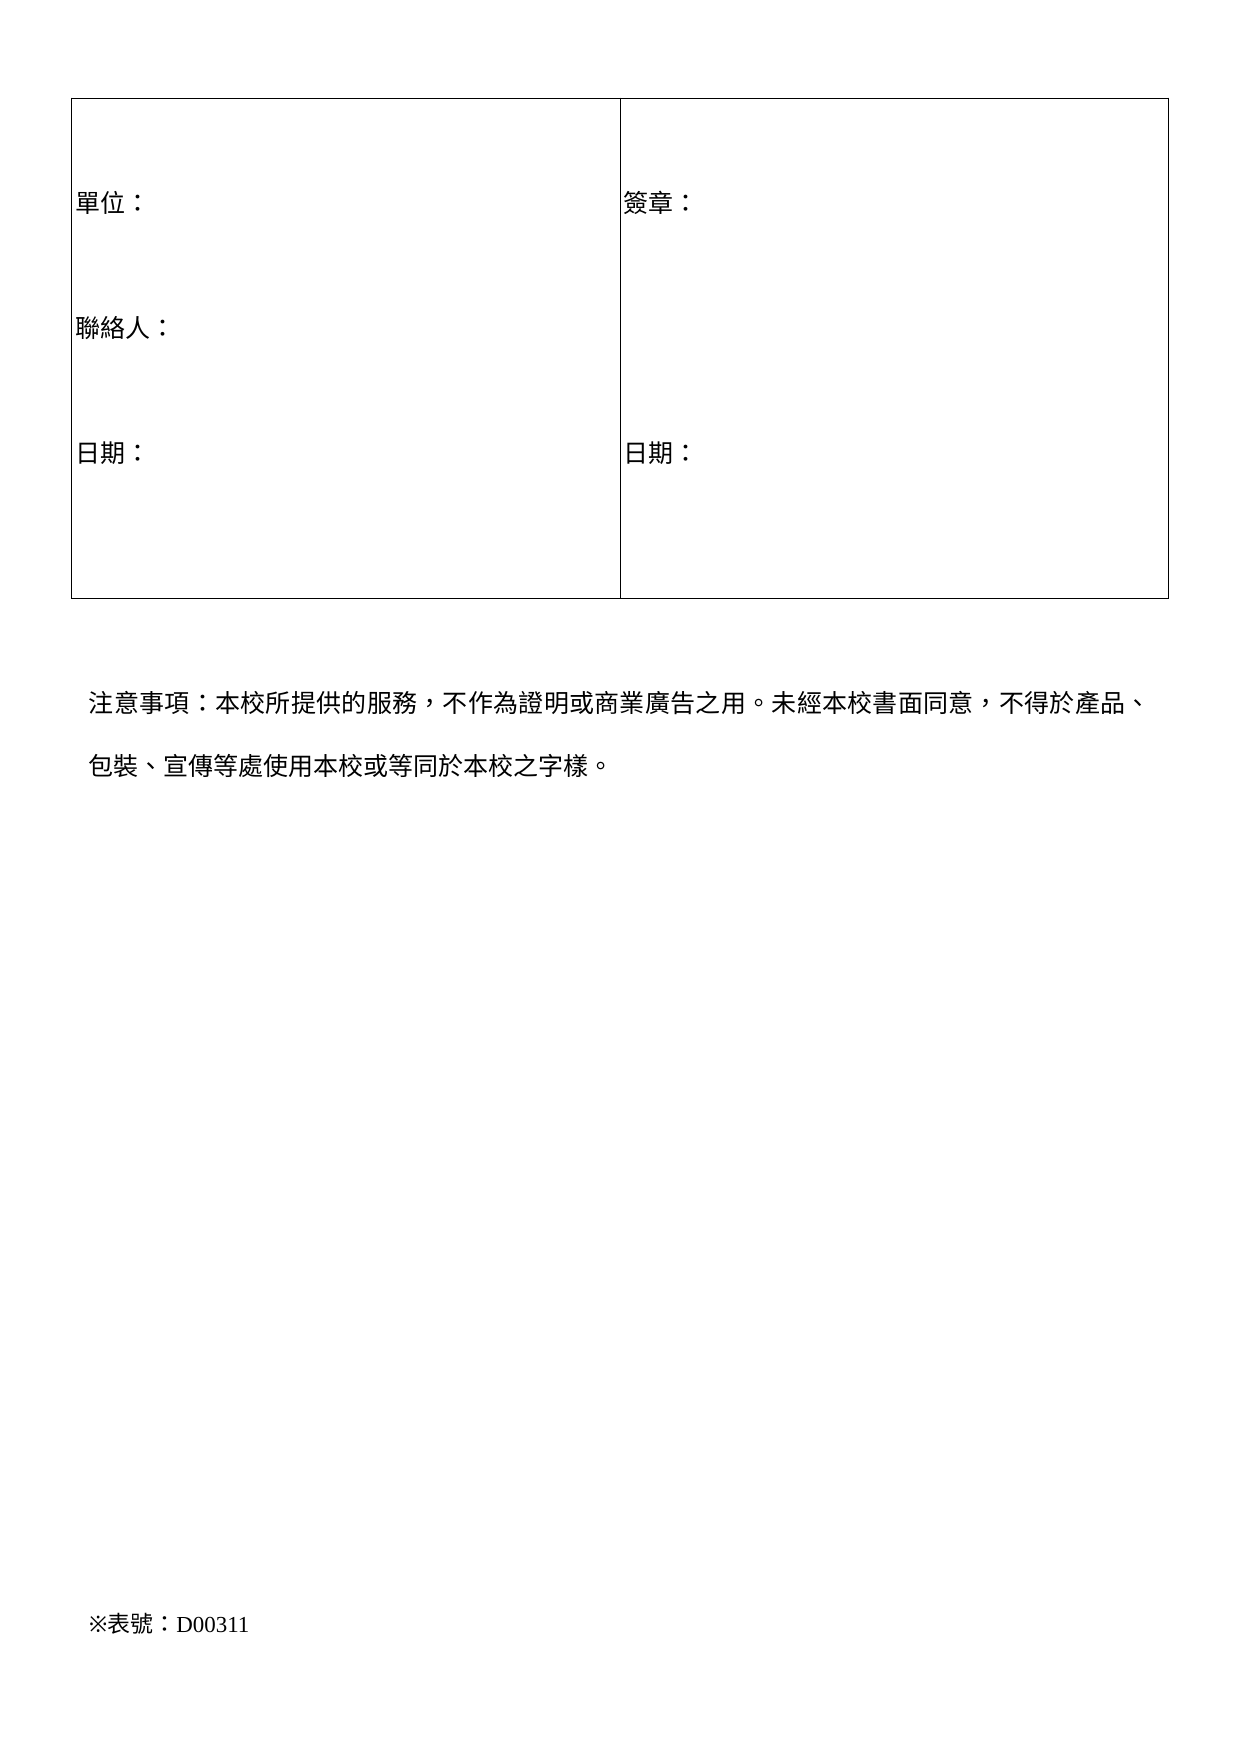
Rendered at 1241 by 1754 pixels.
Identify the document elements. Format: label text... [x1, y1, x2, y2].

text 注意事項：本校所提供的服務，不作為證明或商業廣告之用。未經本校書面同意，不得於產品、包裝、宣傳等處使用本校或等同於本校之字樣。 [89, 660, 1152, 785]
table_cell 單位： 聯絡人： 日期： [72, 99, 620, 597]
table_cell 簽章： 日期： [621, 99, 1168, 597]
